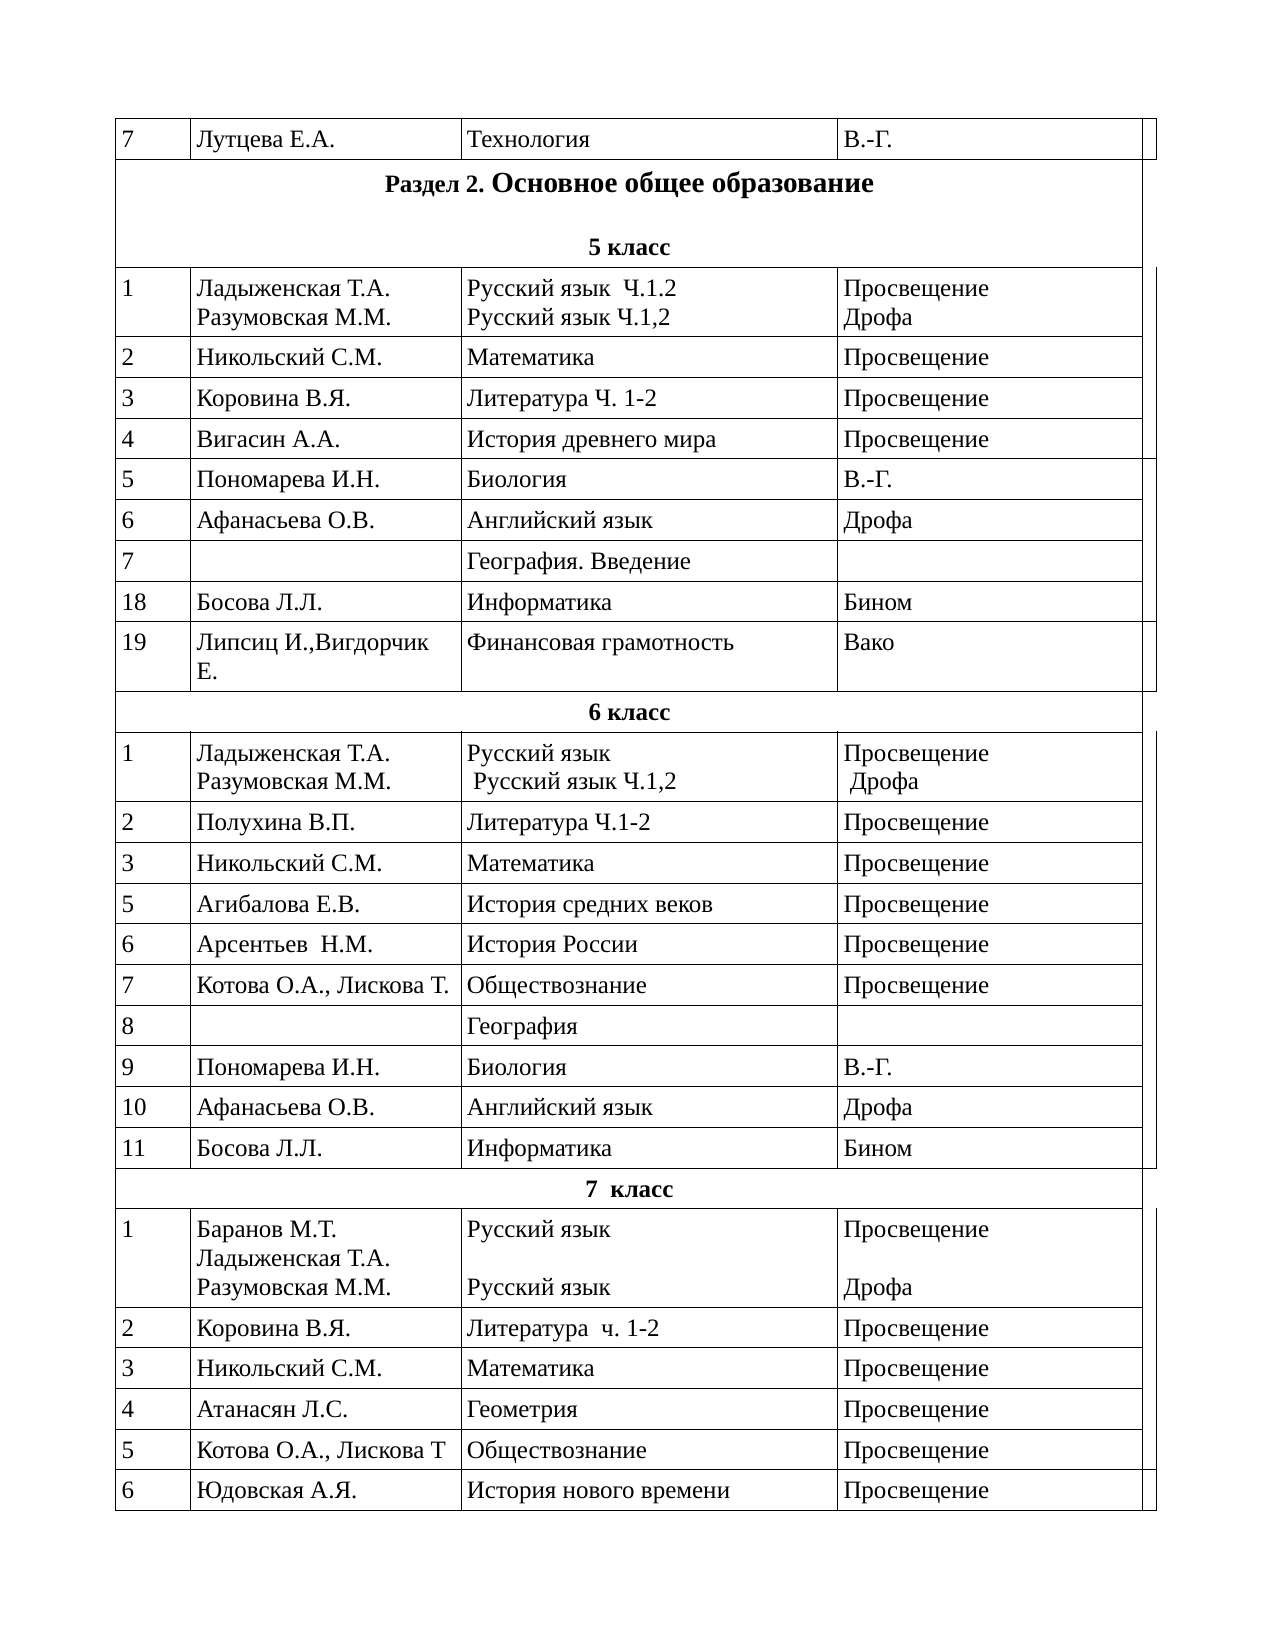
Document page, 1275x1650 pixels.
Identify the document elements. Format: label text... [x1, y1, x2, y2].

table_cell История средних веков [462, 884, 837, 923]
table_cell 10 [116, 1087, 190, 1127]
table_cell 6 [116, 500, 190, 540]
table_cell Просвещение [838, 1430, 1142, 1469]
table_cell 9 [116, 1046, 190, 1086]
table_cell Геометрия [462, 1389, 837, 1429]
table_cell 8 [116, 1006, 190, 1045]
table_cell [191, 1006, 461, 1045]
table_cell В.-Г. [838, 119, 1142, 159]
table_cell Просвещение Дрофа [838, 268, 1142, 336]
table_cell Котова О.А., Лискова Т. [191, 965, 461, 1004]
table_cell Биология [462, 1046, 837, 1086]
table_cell Котова О.А., Лискова Т [191, 1430, 461, 1469]
table_cell Коровина В.Я. [191, 1308, 461, 1347]
table_cell Липсиц И.,Вигдорчик Е. [191, 622, 461, 691]
table_cell 4 [116, 1389, 190, 1429]
table_cell Информатика [462, 1128, 837, 1167]
table_cell Биология [462, 459, 837, 499]
table_cell Обществознание [462, 965, 837, 1004]
table_cell 7 [116, 965, 190, 1004]
table_cell Пономарева И.Н. [191, 1046, 461, 1086]
table_cell [1143, 160, 1147, 267]
table_cell Финансовая грамотность [462, 622, 837, 691]
table_cell Просвещение [838, 337, 1142, 377]
table_cell Раздел 2. Основное общее образование 5 класс [116, 160, 1142, 267]
table_cell [838, 1006, 1142, 1045]
table_cell В.-Г. [838, 459, 1142, 499]
table_cell 1 [116, 733, 190, 801]
table_cell [1143, 1169, 1147, 1208]
table_cell 6 [116, 1470, 190, 1510]
table_cell Вако [838, 622, 1142, 691]
table_cell Никольский С.М. [191, 843, 461, 882]
table_cell Русский язык Ч.1.2 Русский язык Ч.1,2 [462, 268, 837, 336]
table_cell Просвещение [838, 1308, 1142, 1347]
table_cell Полухина В.П. [191, 802, 461, 842]
table_cell В.-Г. [838, 1046, 1142, 1086]
table_cell 7 класс [116, 1169, 1142, 1208]
table_cell География. Введение [462, 541, 837, 581]
table_cell Бином [838, 1128, 1142, 1167]
table_cell 2 [116, 1308, 190, 1347]
table_cell [1143, 731, 1156, 1167]
table_cell 3 [116, 378, 190, 418]
table_cell Вигасин А.А. [191, 419, 461, 458]
table_cell 5 [116, 1430, 190, 1469]
table_cell [1147, 160, 1151, 267]
table_cell Баранов М.Т. Ладыженская Т.А. Разумовская М.М. [191, 1209, 461, 1306]
table_cell География [462, 1006, 837, 1045]
table_cell [1143, 622, 1156, 691]
table_cell История нового времени [462, 1470, 837, 1510]
table_cell Ладыженская Т.А. Разумовская М.М. [191, 268, 461, 336]
table_cell [1143, 459, 1156, 621]
table_cell 7 [116, 541, 190, 581]
table_cell [838, 541, 1142, 581]
table_cell 3 [116, 1348, 190, 1388]
table_cell Просвещение [838, 884, 1142, 923]
table_cell [1151, 1169, 1156, 1208]
table_cell [1147, 692, 1151, 731]
table_cell Бином [838, 582, 1142, 621]
table_cell 6 класс [116, 692, 1142, 731]
table_cell Агибалова Е.В. [191, 884, 461, 923]
table_cell Литература Ч.1-2 [462, 802, 837, 842]
table_cell Технология [462, 119, 837, 159]
table_cell 2 [116, 337, 190, 377]
table_cell Арсентьев Н.М. [191, 924, 461, 964]
table_cell Литература Ч. 1-2 [462, 378, 837, 418]
table_cell Просвещение [838, 1470, 1142, 1510]
table_cell Просвещение [838, 802, 1142, 842]
table_cell [1143, 1470, 1156, 1510]
table_cell 2 [116, 802, 190, 842]
table_cell Английский язык [462, 1087, 837, 1127]
table_cell Обществознание [462, 1430, 837, 1469]
table_cell 5 [116, 884, 190, 923]
table_cell [1151, 160, 1156, 267]
table_cell Просвещение [838, 924, 1142, 964]
table_cell Просвещение [838, 419, 1142, 458]
table_cell [1143, 267, 1156, 458]
table_cell Никольский С.М. [191, 1348, 461, 1388]
table_cell Юдовская А.Я. [191, 1470, 461, 1510]
table_cell Математика [462, 843, 837, 882]
table_cell 19 [116, 622, 190, 691]
table_cell Просвещение [838, 843, 1142, 882]
table_cell 4 [116, 419, 190, 458]
table_cell Русский язык Русский язык [462, 1209, 837, 1306]
table_cell История древнего мира [462, 419, 837, 458]
table_cell Математика [462, 1348, 837, 1388]
table_cell [1143, 119, 1156, 159]
table_cell 6 [116, 924, 190, 964]
table_cell [191, 541, 461, 581]
table_cell [1151, 692, 1156, 731]
table_cell 1 [116, 1209, 190, 1306]
table_cell Просвещение Дрофа [838, 1209, 1142, 1306]
table_cell [1143, 1208, 1156, 1469]
table_cell Афанасьева О.В. [191, 500, 461, 540]
table_cell 1 [116, 268, 190, 336]
table_cell Математика [462, 337, 837, 377]
table_cell Просвещение [838, 378, 1142, 418]
table_cell Босова Л.Л. [191, 1128, 461, 1167]
table_cell Информатика [462, 582, 837, 621]
table_cell Просвещение [838, 965, 1142, 1004]
table_cell Афанасьева О.В. [191, 1087, 461, 1127]
table_cell Ладыженская Т.А. Разумовская М.М. [191, 733, 461, 801]
table_cell История России [462, 924, 837, 964]
table_cell Атанасян Л.С. [191, 1389, 461, 1429]
table_cell [1143, 692, 1147, 731]
table_cell 18 [116, 582, 190, 621]
table_cell Лутцева Е.А. [191, 119, 461, 159]
table_cell [1147, 1169, 1151, 1208]
table_cell Русский язык Русский язык Ч.1,2 [462, 733, 837, 801]
table_cell Просвещение [838, 1389, 1142, 1429]
table_cell Босова Л.Л. [191, 582, 461, 621]
table_cell Литература ч. 1-2 [462, 1308, 837, 1347]
table_cell Коровина В.Я. [191, 378, 461, 418]
table_cell Никольский С.М. [191, 337, 461, 377]
table_cell 11 [116, 1128, 190, 1167]
table_cell Просвещение Дрофа [838, 733, 1142, 801]
table_cell Просвещение [838, 1348, 1142, 1388]
table_cell 5 [116, 459, 190, 499]
table_cell Английский язык [462, 500, 837, 540]
table_cell Дрофа [838, 1087, 1142, 1127]
table_cell Дрофа [838, 500, 1142, 540]
table_cell Пономарева И.Н. [191, 459, 461, 499]
table_cell 3 [116, 843, 190, 882]
table_cell 7 [116, 119, 190, 159]
